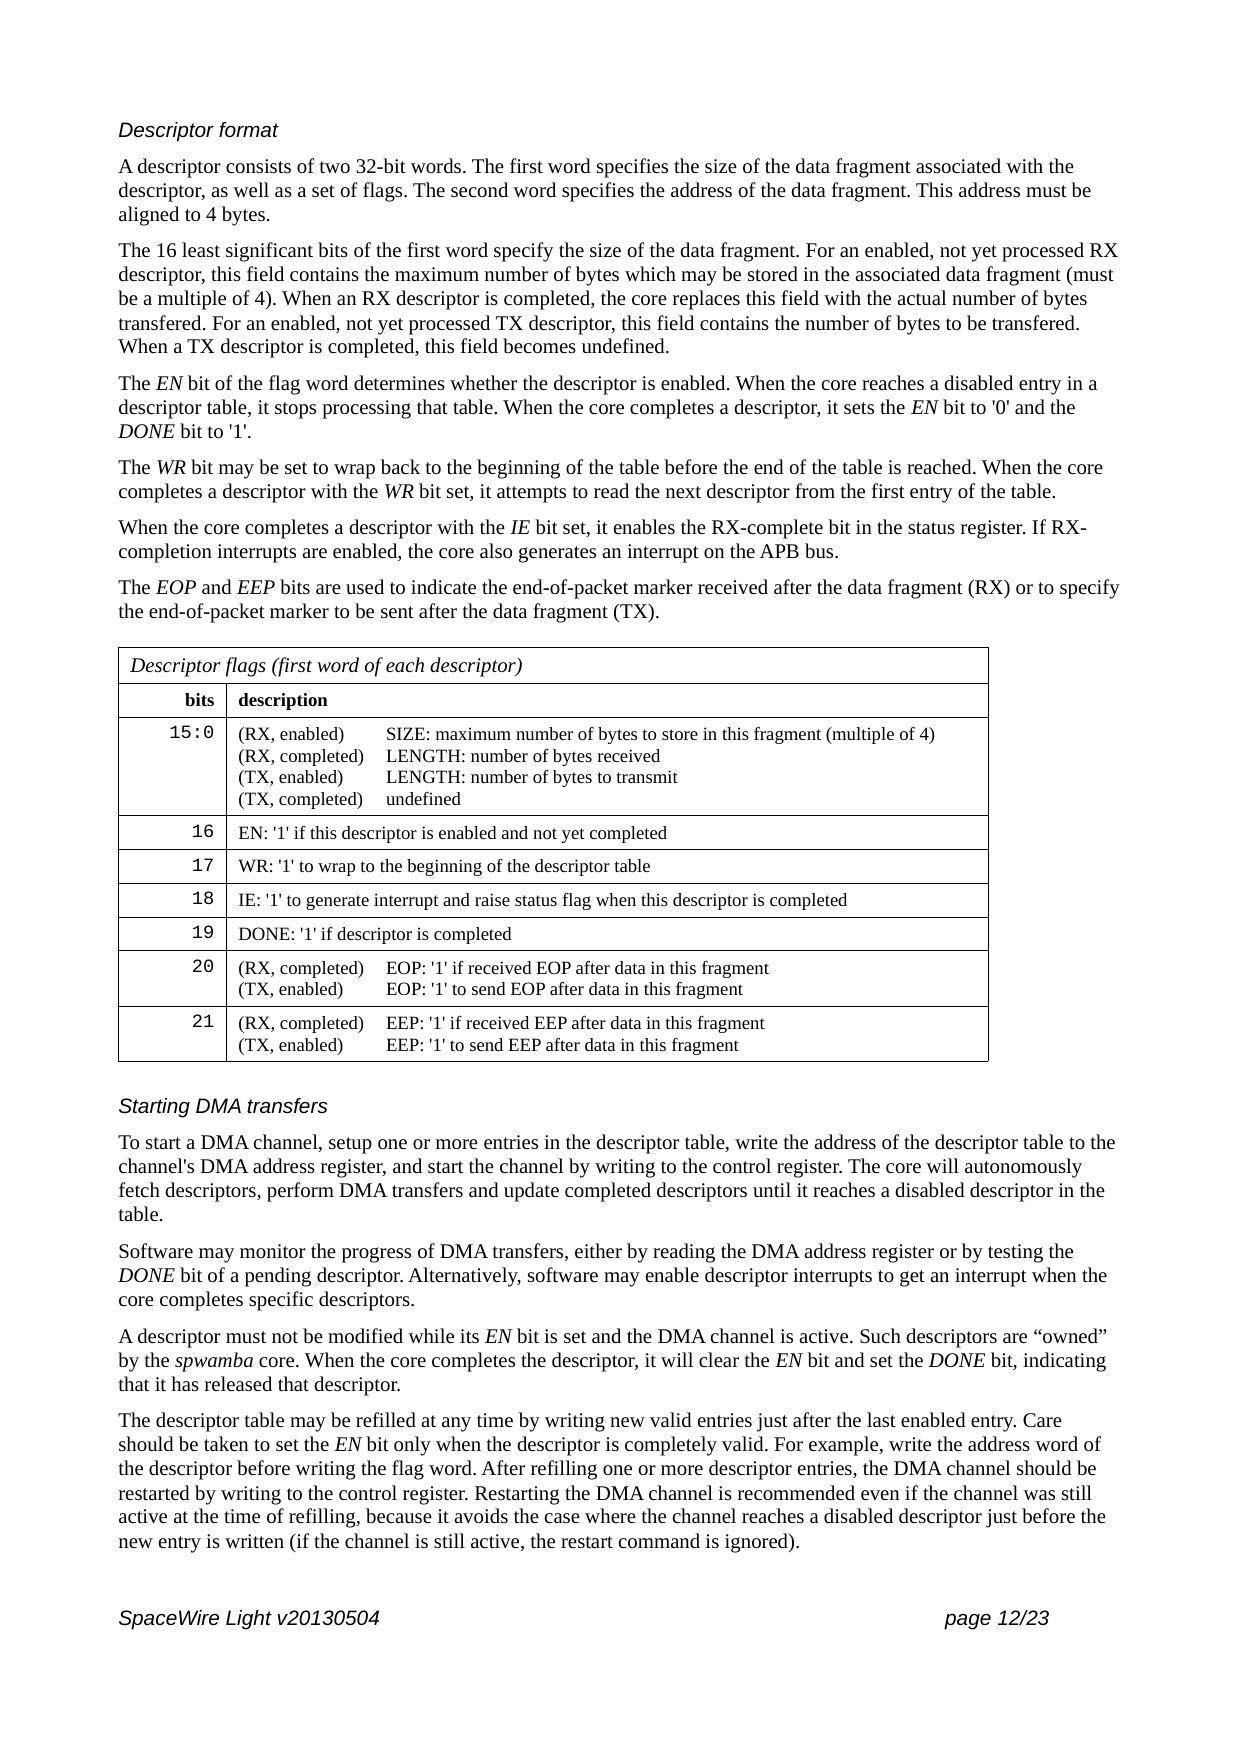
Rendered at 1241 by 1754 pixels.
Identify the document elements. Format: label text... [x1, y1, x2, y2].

table_cell (RX, completed) EEP: '1' if received EEP after data in this fragment (TX, enabled) EEP: '1' to send EEP after data in this fragment [227, 1007, 988, 1061]
table_cell EN: '1' if this descriptor is enabled and not yet completed [227, 816, 988, 849]
text The EN bit of the flag word determines whether the descriptor is enabled. When the core reaches a disabled entry in a descriptor table, it stops processing that table. When the core completes a descriptor, it sets the EN bit to '0' and the DONE bit to '1'. [118, 371, 1122, 443]
table_cell WR: '1' to wrap to the beginning of the descriptor table [227, 850, 988, 883]
table_cell 16 [119, 816, 226, 849]
table_cell description [227, 684, 988, 717]
table_cell bits [119, 684, 226, 717]
table_cell IE: '1' to generate interrupt and raise status flag when this descriptor is completed [227, 884, 988, 917]
text A descriptor consists of two 32-bit words. The first word specifies the size of the data fragment associated with the descriptor, as well as a set of flags. The second word specifies the address of the data fragment. This address must be aligned to 4 bytes. [118, 154, 1122, 226]
table_cell 21 [119, 1007, 226, 1061]
text To start a DMA channel, setup one or more entries in the descriptor table, write the address of the descriptor table to the channel's DMA address register, and start the channel by writing to the control register. The core will autonomously fetch descriptors, perform DMA transfers and update completed descriptors until it reaches a disabled descriptor in the table. [118, 1130, 1122, 1226]
subtitle Descriptor format [118, 118, 1122, 142]
table_cell 15:0 [119, 718, 226, 815]
table_cell (RX, enabled) SIZE: maximum number of bytes to store in this fragment (multiple of 4) (RX, completed) LENGTH: number of bytes received (TX, enabled) LENGTH: number of bytes to transmit (TX, completed) undefined [227, 718, 988, 815]
text The EOP and EEP bits are used to indicate the end-of-packet marker received after the data fragment (RX) or to specify the end-of-packet marker to be sent after the data fragment (TX). [118, 575, 1122, 623]
text The 16 least significant bits of the first word specify the size of the data fragment. For an enabled, not yet processed RX descriptor, this field contains the maximum number of bytes which may be stored in the associated data fragment (must be a multiple of 4). When an RX descriptor is completed, the core replaces this field with the actual number of bytes transfered. For an enabled, not yet processed TX descriptor, this field contains the number of bytes to be transfered. When a TX descriptor is completed, this field becomes undefined. [118, 238, 1122, 358]
table_header Descriptor flags (first word of each descriptor) [119, 648, 988, 683]
table_cell 18 [119, 884, 226, 917]
text The descriptor table may be refilled at any time by writing new valid entries just after the last enabled entry. Care should be taken to set the EN bit only when the descriptor is completely valid. For example, write the address word of the descriptor before writing the flag word. After refilling one or more descriptor entries, the DMA channel should be restarted by writing to the control register. Restarting the DMA channel is recommended even if the channel was still active at the time of refilling, because it avoids the case where the channel reaches a disabled descriptor just before the new entry is written (if the channel is still active, the restart command is ignored). [118, 1408, 1122, 1553]
text When the core completes a descriptor with the IE bit set, it enables the RX-complete bit in the status register. If RX-completion interrupts are enabled, the core also generates an interrupt on the APB bus. [118, 515, 1122, 563]
table_cell (RX, completed) EOP: '1' if received EOP after data in this fragment (TX, enabled) EOP: '1' to send EOP after data in this fragment [227, 951, 988, 1006]
table_cell 17 [119, 850, 226, 883]
table_cell 20 [119, 951, 226, 1006]
text A descriptor must not be modified while its EN bit is set and the DMA channel is active. Such descriptors are “owned” by the spwamba core. When the core completes the descriptor, it will clear the EN bit and set the DONE bit, indicating that it has released that descriptor. [118, 1323, 1122, 1396]
subtitle Starting DMA transfers [118, 1094, 1122, 1118]
text Software may monitor the progress of DMA transfers, either by reading the DMA address register or by testing the DONE bit of a pending descriptor. Alternatively, software may enable descriptor interrupts to get an interrupt when the core completes specific descriptors. [118, 1239, 1122, 1311]
table_cell DONE: '1' if descriptor is completed [227, 918, 988, 950]
text The WR bit may be set to wrap back to the beginning of the table before the end of the table is reached. When the core completes a descriptor with the WR bit set, it attempts to read the next descriptor from the first entry of the table. [118, 455, 1122, 503]
table_cell 19 [119, 918, 226, 950]
